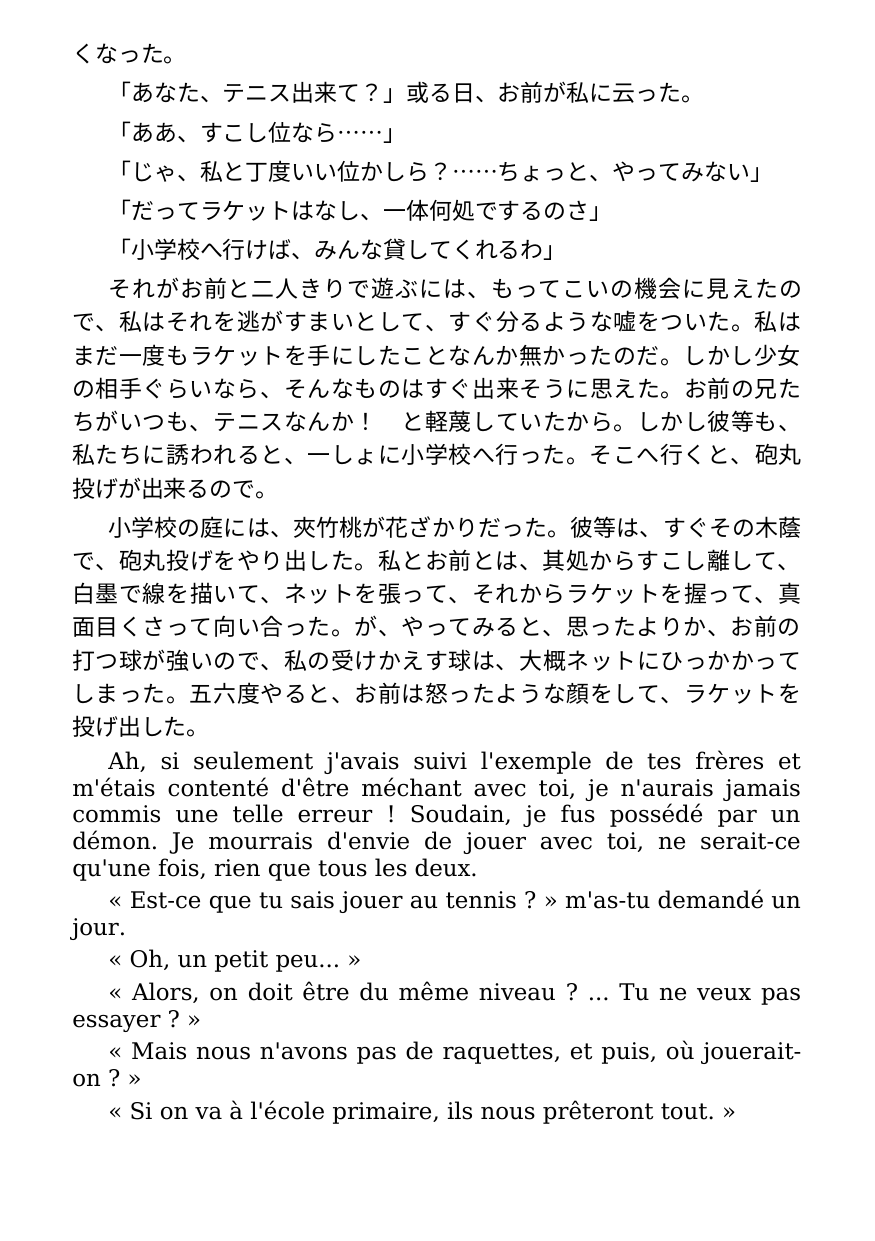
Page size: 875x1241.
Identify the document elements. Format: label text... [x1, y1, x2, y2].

text くなった。 [72, 36, 802, 69]
text 「だってラケットはなし、一体何処でするのさ」 [72, 193, 802, 226]
text « Oh, un petit peu... » [72, 947, 802, 973]
text 小学校の庭には、夾竹桃が花ざかりだった。彼等は、すぐその木蔭で、砲丸投げをやり出した。私とお前とは、其処からすこし離して、白墨で線を描いて、ネットを張って、それからラケットを握って、真面目くさって向い合った。が、やってみると、思ったよりか、お前の打つ球が強いので、私の受けかえす球は、大概ネットにひっかかってしまった。五六度やると、お前は怒ったような顔をして、ラケットを投げ出した。 [72, 509, 802, 742]
text 「小学校へ行けば、みんな貸してくれるわ」 [72, 232, 802, 265]
text « Alors, on doit être du même niveau ? ... Tu ne veux pas essayer ? » [72, 979, 802, 1033]
text それがお前と二人きりで遊ぶには、もってこいの機会に見えたので、私はそれを逃がすまいとして、すぐ分るような嘘をついた。私はまだ一度もラケットを手にしたことなんか無かったのだ。しかし少女の相手ぐらいなら、そんなものはすぐ出来そうに思えた。お前の兄たちがいつも、テニスなんか！ と軽蔑していたから。しかし彼等も、私たちに誘われると、一しょに小学校へ行った。そこへ行くと、砲丸投げが出来るので。 [72, 271, 802, 504]
text 「あなた、テニス出来て？」或る日、お前が私に云った。 [72, 75, 802, 108]
text « Mais nous n'avons pas de raquettes, et puis, où jouerait-on ? » [72, 1038, 802, 1092]
text 「ああ、すこし位なら……」 [72, 114, 802, 148]
text 「じゃ、私と丁度いい位かしら？……ちょっと、やってみない」 [72, 153, 802, 187]
text « Est-ce que tu sais jouer au tennis ? » m'as-tu demandé un jour. [72, 887, 802, 941]
text « Si on va à l'école primaire, ils nous prêteront tout. » [72, 1098, 802, 1124]
text Ah, si seulement j'avais suivi l'exemple de tes frères et m'étais contenté d'être méchant avec toi, je n'aurais jamais commis une telle erreur ! Soudain, je fus possédé par un démon. Je mourrais d'envie de jouer avec toi, ne serait-ce qu'une fois, rien que tous les deux. [72, 748, 802, 881]
